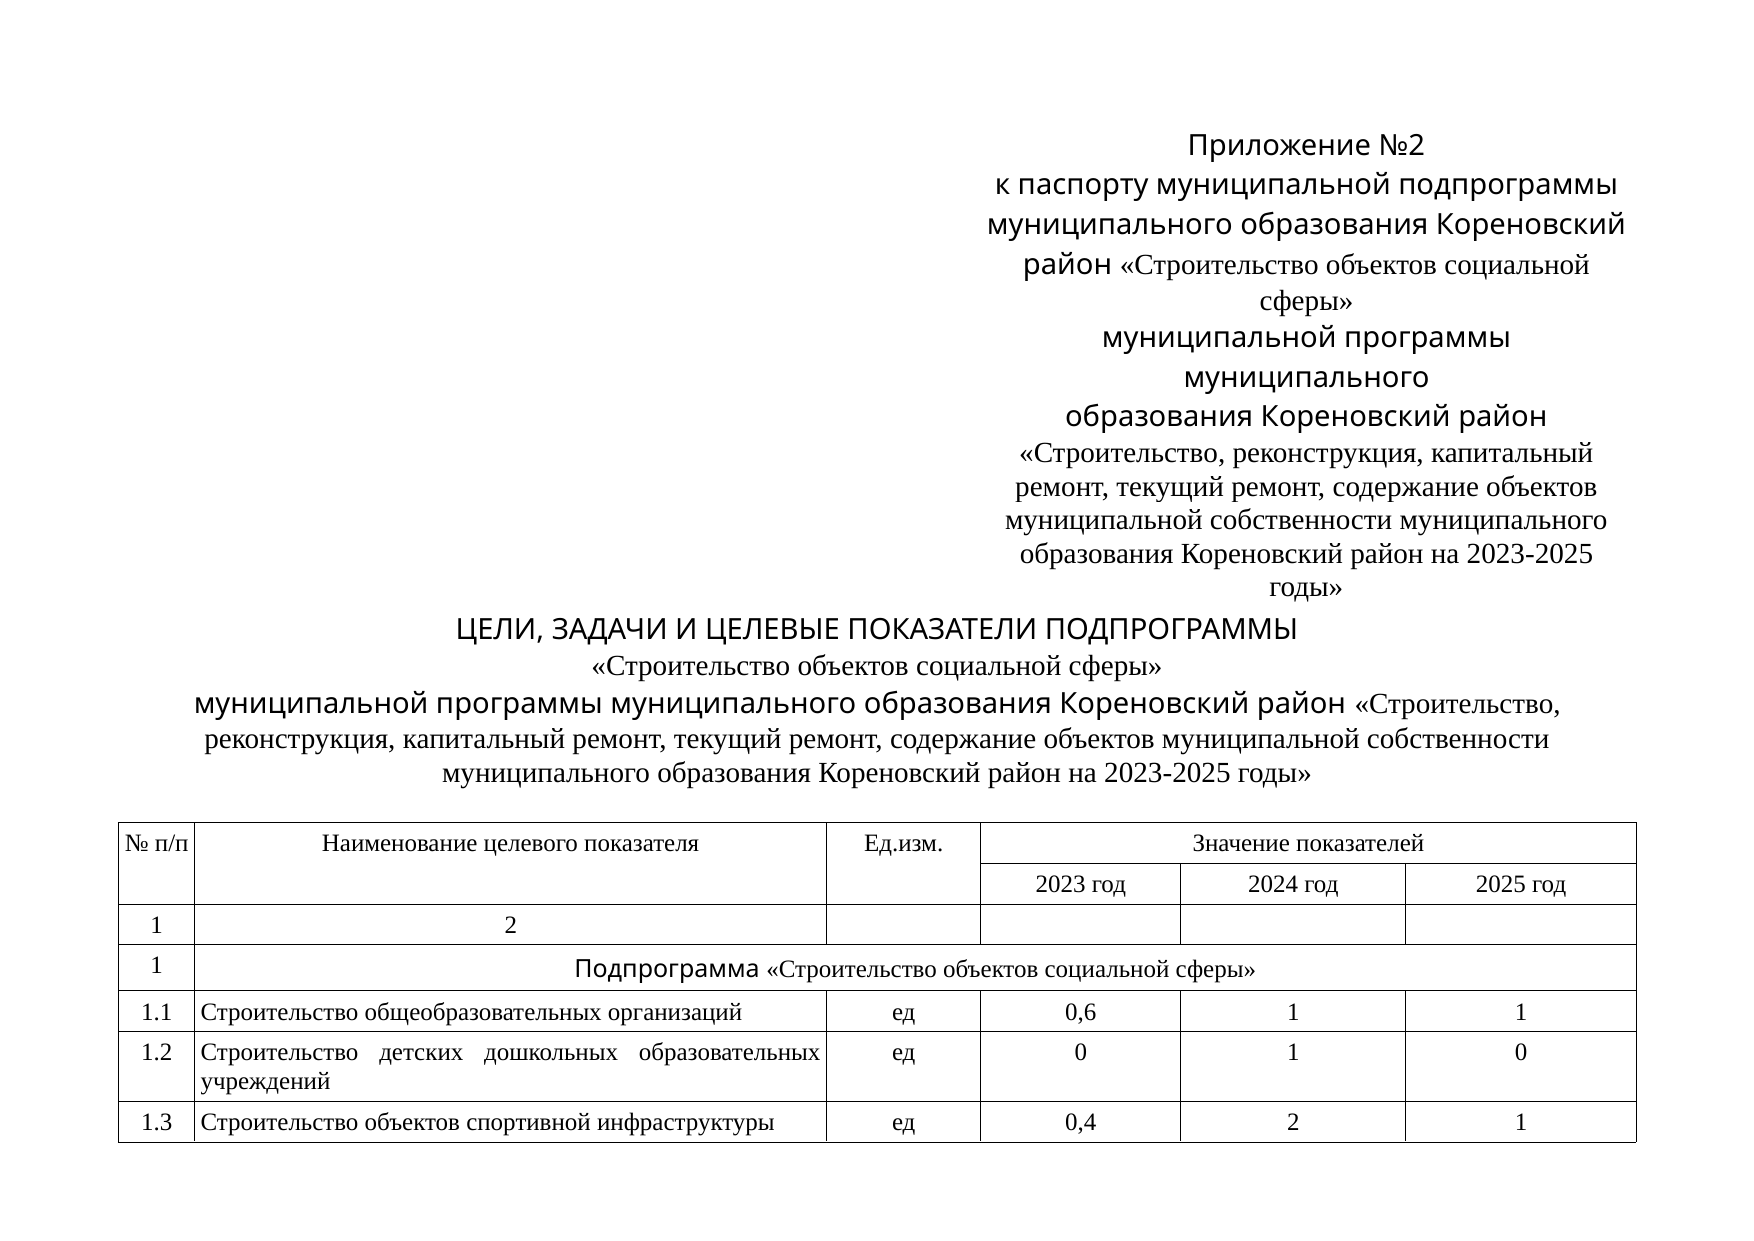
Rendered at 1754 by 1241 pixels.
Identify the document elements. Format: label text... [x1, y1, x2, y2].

table_cell 1.1 [119, 991, 194, 1031]
table_cell 0 [981, 1032, 1180, 1101]
table_cell 2 [1181, 1102, 1405, 1141]
table_cell 2023 год [981, 864, 1180, 904]
table_header Приложение №2 к паспорту муниципальной подпрограммы муниципального образования Кореновский район «Строительство объектов социальной сферы» муниципальной программы муниципального образования Кореновский район «Строительство, реконструкция, капитальный ремонт, текущий ремонт, содержание объектов муниципальной собственности муниципального образования Кореновский район на 2023-2025 годы» [977, 118, 1636, 609]
table_cell Подпрограмма «Строительство объектов социальной сферы» [195, 945, 1636, 990]
table_cell 2 [195, 905, 826, 944]
table_cell 2025 год [1406, 864, 1636, 904]
table_cell ед [827, 1032, 980, 1101]
table_header Наименование целевого показателя [195, 823, 826, 904]
table_cell 2024 год [1181, 864, 1405, 904]
table_cell Строительство объектов спортивной инфраструктуры [195, 1102, 826, 1141]
table_cell [827, 905, 980, 944]
table_cell 1 [1181, 991, 1405, 1031]
table_cell ед [827, 991, 980, 1031]
table_cell 1 [1406, 1102, 1636, 1141]
table_cell 0,4 [981, 1102, 1180, 1141]
table_cell 0,6 [981, 991, 1180, 1031]
table_cell 1.3 [119, 1102, 194, 1141]
table_cell Строительство детских дошкольных образовательных учреждений [195, 1032, 826, 1101]
table_cell 1 [119, 945, 194, 990]
table_header Значение показателей [981, 823, 1636, 863]
table_header Ед.изм. [827, 823, 980, 904]
table_cell 1 [1406, 991, 1636, 1031]
table_cell ед [827, 1102, 980, 1141]
table_cell [1181, 905, 1405, 944]
table_cell Строительство общеобразовательных организаций [195, 991, 826, 1031]
table_cell 0 [1406, 1032, 1636, 1101]
table_header № п/п [119, 823, 194, 904]
table_cell 1.2 [119, 1032, 194, 1101]
table_cell [1406, 905, 1636, 944]
text муниципальной программы муниципального образования Кореновский район «Строительство, реконструкция, капитальный ремонт, текущий ремонт, содержание объектов муниципальной собственности муниципального образования Кореновский район на 2023-2025 годы» [118, 682, 1636, 789]
table_cell 1 [119, 905, 194, 944]
table_cell [981, 905, 1180, 944]
text ЦЕЛИ, ЗАДАЧИ И ЦЕЛЕВЫЕ ПОКАЗАТЕЛИ ПОДПРОГРАММЫ [118, 609, 1636, 648]
table_cell 1 [1181, 1032, 1405, 1101]
text «Строительство объектов социальной сферы» [118, 648, 1636, 682]
